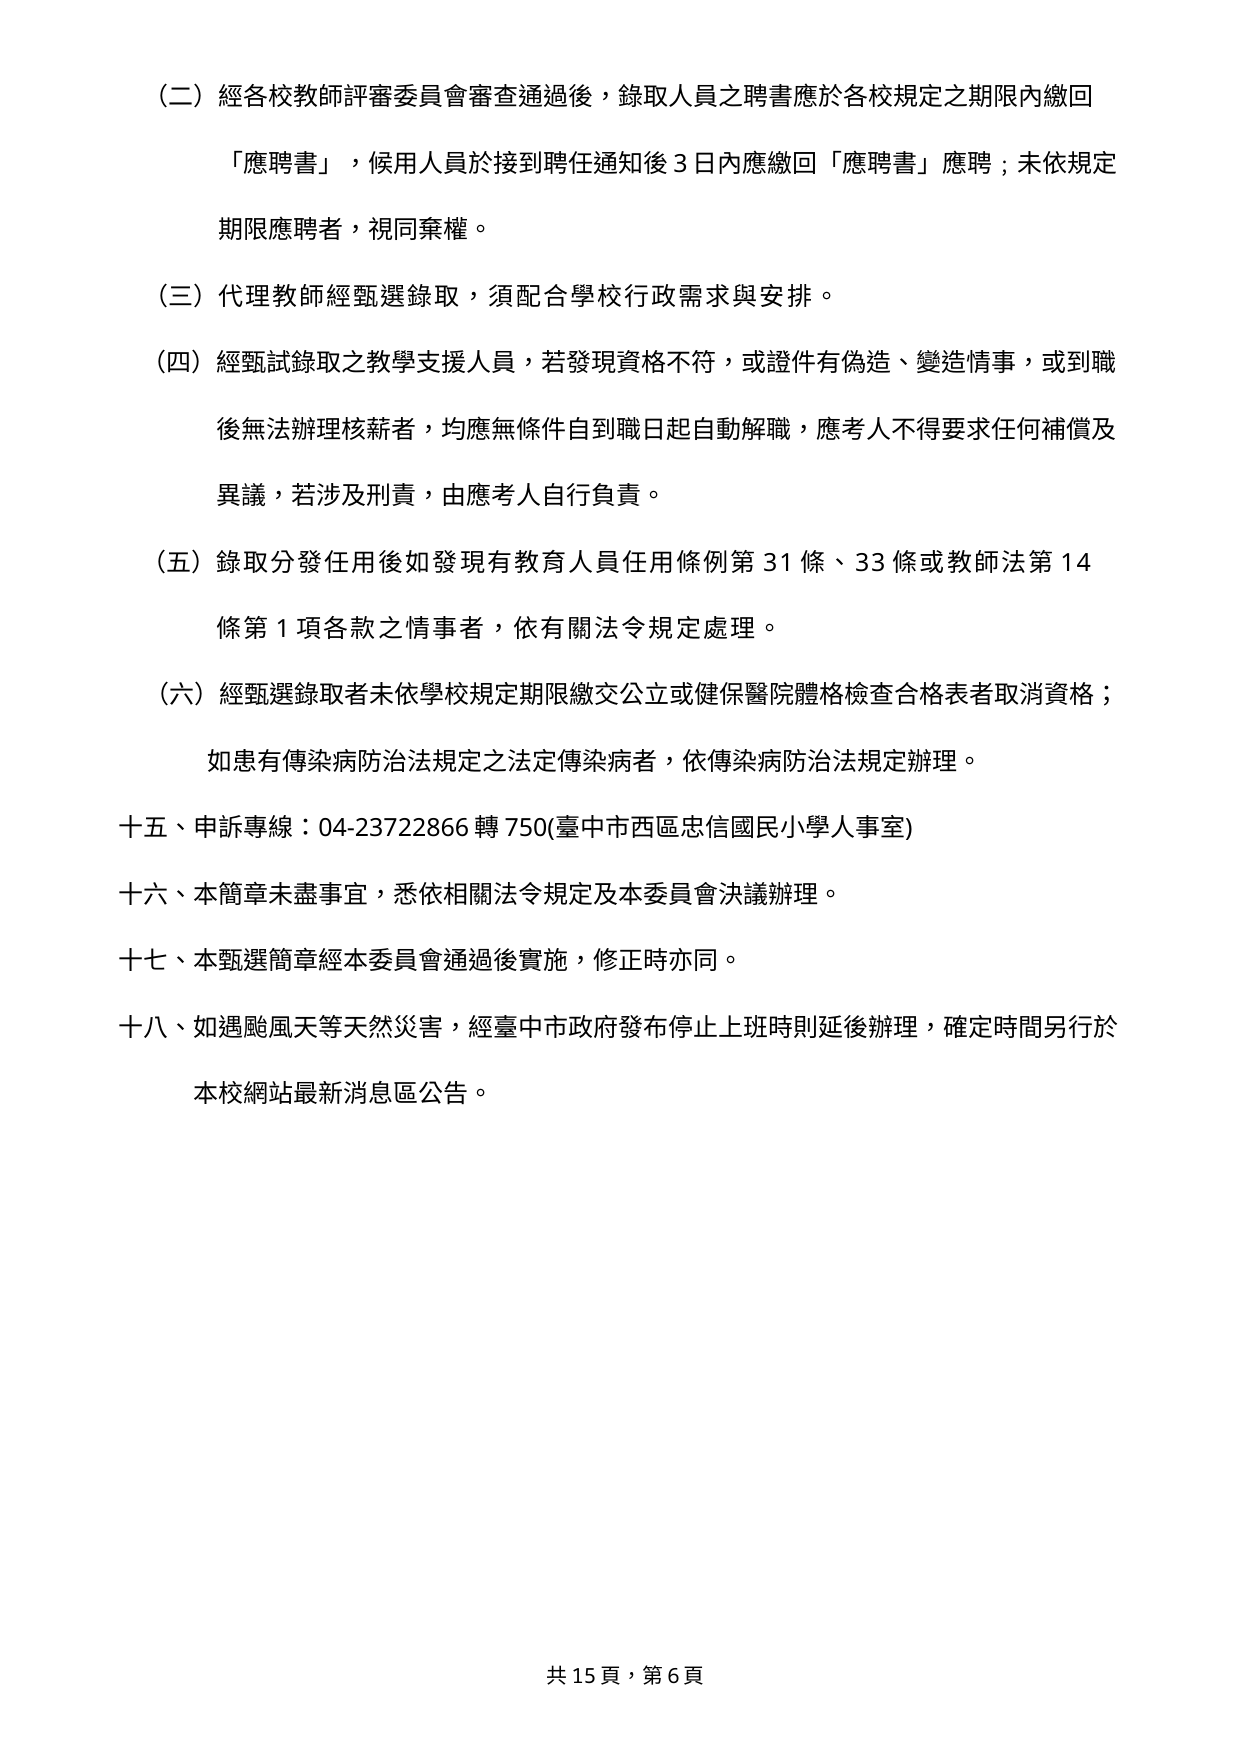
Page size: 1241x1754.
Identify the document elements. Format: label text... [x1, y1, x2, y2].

text 十五、申訴專線：04-23722866轉750(臺中市西區忠信國民小學人事室) [118, 793, 1122, 859]
text （六）經甄選錄取者未依學校規定期限繳交公立或健保醫院體格檢查合格表者取消資格；如患有傳染病防治法規定之法定傳染病者，依傳染病防治法規定辦理。 [144, 660, 1122, 793]
text 十八、如遇颱風天等天然災害，經臺中市政府發布停止上班時則延後辦理，確定時間另行於本校網站最新消息區公告。 [118, 992, 1122, 1125]
text 十六、本簡章未盡事宜，悉依相關法令規定及本委員會決議辦理。 [118, 859, 1122, 926]
text （三）代理教師經甄選錄取，須配合學校行政需求與安排。 [118, 261, 1122, 328]
text （二）經各校教師評審委員會審查通過後，錄取人員之聘書應於各校規定之期限內繳回「應聘書」，候用人員於接到聘任通知後3日內應繳回「應聘書」應聘﹔未依規定期限應聘者，視同棄權。 [143, 62, 1122, 261]
text 十七、本甄選簡章經本委員會通過後實施，修正時亦同。 [118, 926, 1122, 992]
text （四）經甄試錄取之教學支援人員，若發現資格不符，或證件有偽造、變造情事，或到職後無法辦理核薪者，均應無條件自到職日起自動解職，應考人不得要求任何補償及異議，若涉及刑責，由應考人自行負責。 [141, 328, 1122, 527]
text （五）錄取分發任用後如發現有教育人員任用條例第31條、33條或教師法第14條第1項各款之情事者，依有關法令規定處理。 [141, 527, 1122, 660]
